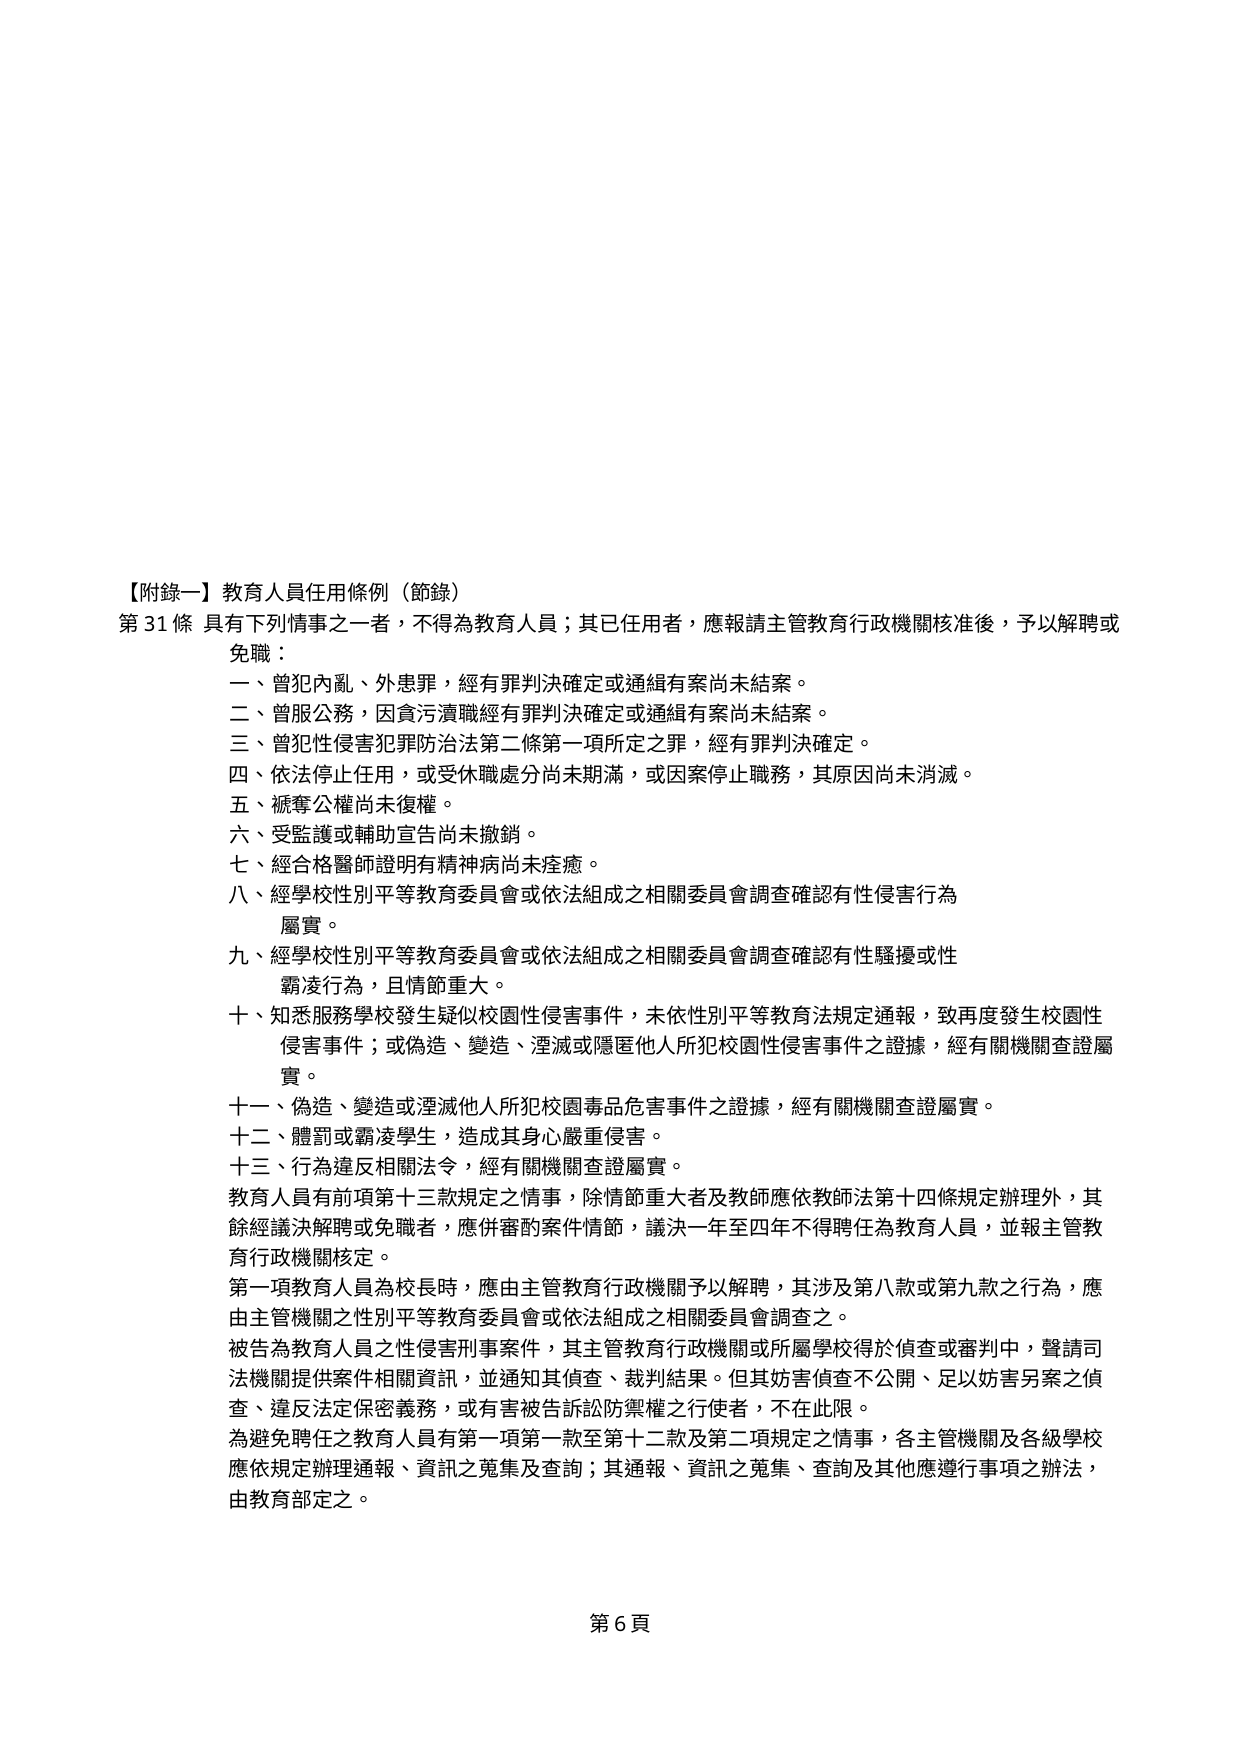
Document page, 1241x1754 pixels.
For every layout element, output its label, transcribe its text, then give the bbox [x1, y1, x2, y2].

text 第一項教育人員為校長時，應由主管教育行政機關予以解聘，其涉及第八款或第九款之行為，應由主管機關之性別平等教育委員會或依法組成之相關委員會調查之。 [228, 1271, 1122, 1332]
text 七、經合格醫師證明有精神病尚未痊癒。 [118, 848, 1122, 879]
text 十、知悉服務學校發生疑似校園性侵害事件，未依性別平等教育法規定通報，致再度發生校園性侵害事件；或偽造、變造、湮滅或隱匿他人所犯校園性侵害事件之證據，經有關機關查證屬實。 [228, 999, 1122, 1090]
text 八、經學校性別平等教育委員會或依法組成之相關委員會調查確認有性侵害行為 屬實。 [228, 879, 1122, 939]
text 第31條 具有下列情事之一者，不得為教育人員；其已任用者，應報請主管教育行政機關核准後，予以解聘或免職： [118, 607, 1122, 667]
text 十二、體罰或霸凌學生，造成其身心嚴重侵害。 [118, 1120, 1122, 1151]
text 教育人員有前項第十三款規定之情事，除情節重大者及教師應依教師法第十四條規定辦理外，其餘經議決解聘或免職者，應併審酌案件情節，議決一年至四年不得聘任為教育人員，並報主管教育行政機關核定。 [228, 1181, 1122, 1271]
text 五、褫奪公權尚未復權。 [118, 788, 1122, 818]
text 【附錄一】教育人員任用條例（節錄） [118, 577, 1122, 607]
text 十三、行為違反相關法令，經有關機關查證屬實。 [118, 1151, 1122, 1181]
text 四、依法停止任用，或受休職處分尚未期滿，或因案停止職務，其原因尚未消滅。 [228, 758, 1122, 788]
text 十一、偽造、變造或湮滅他人所犯校園毒品危害事件之證據，經有關機關查證屬實。 [229, 1090, 1122, 1120]
text 一、曾犯內亂、外患罪，經有罪判決確定或通緝有案尚未結案。 [118, 667, 1122, 697]
text 為避免聘任之教育人員有第一項第一款至第十二款及第二項規定之情事，各主管機關及各級學校應依規定辦理通報、資訊之蒐集及查詢；其通報、資訊之蒐集、查詢及其他應遵行事項之辦法，由教育部定之。 [228, 1422, 1122, 1513]
text 二、曾服公務，因貪污瀆職經有罪判決確定或通緝有案尚未結案。 [118, 697, 1122, 728]
text 九、經學校性別平等教育委員會或依法組成之相關委員會調查確認有性騷擾或性 霸凌行為，且情節重大。 [228, 939, 1122, 999]
text 被告為教育人員之性侵害刑事案件，其主管教育行政機關或所屬學校得於偵查或審判中，聲請司法機關提供案件相關資訊，並通知其偵查、裁判結果。但其妨害偵查不公開、足以妨害另案之偵查、違反法定保密義務，或有害被告訴訟防禦權之行使者，不在此限。 [228, 1332, 1122, 1422]
text 六、受監護或輔助宣告尚未撤銷。 [118, 818, 1122, 848]
text 三、曾犯性侵害犯罪防治法第二條第一項所定之罪，經有罪判決確定。 [118, 728, 1122, 758]
